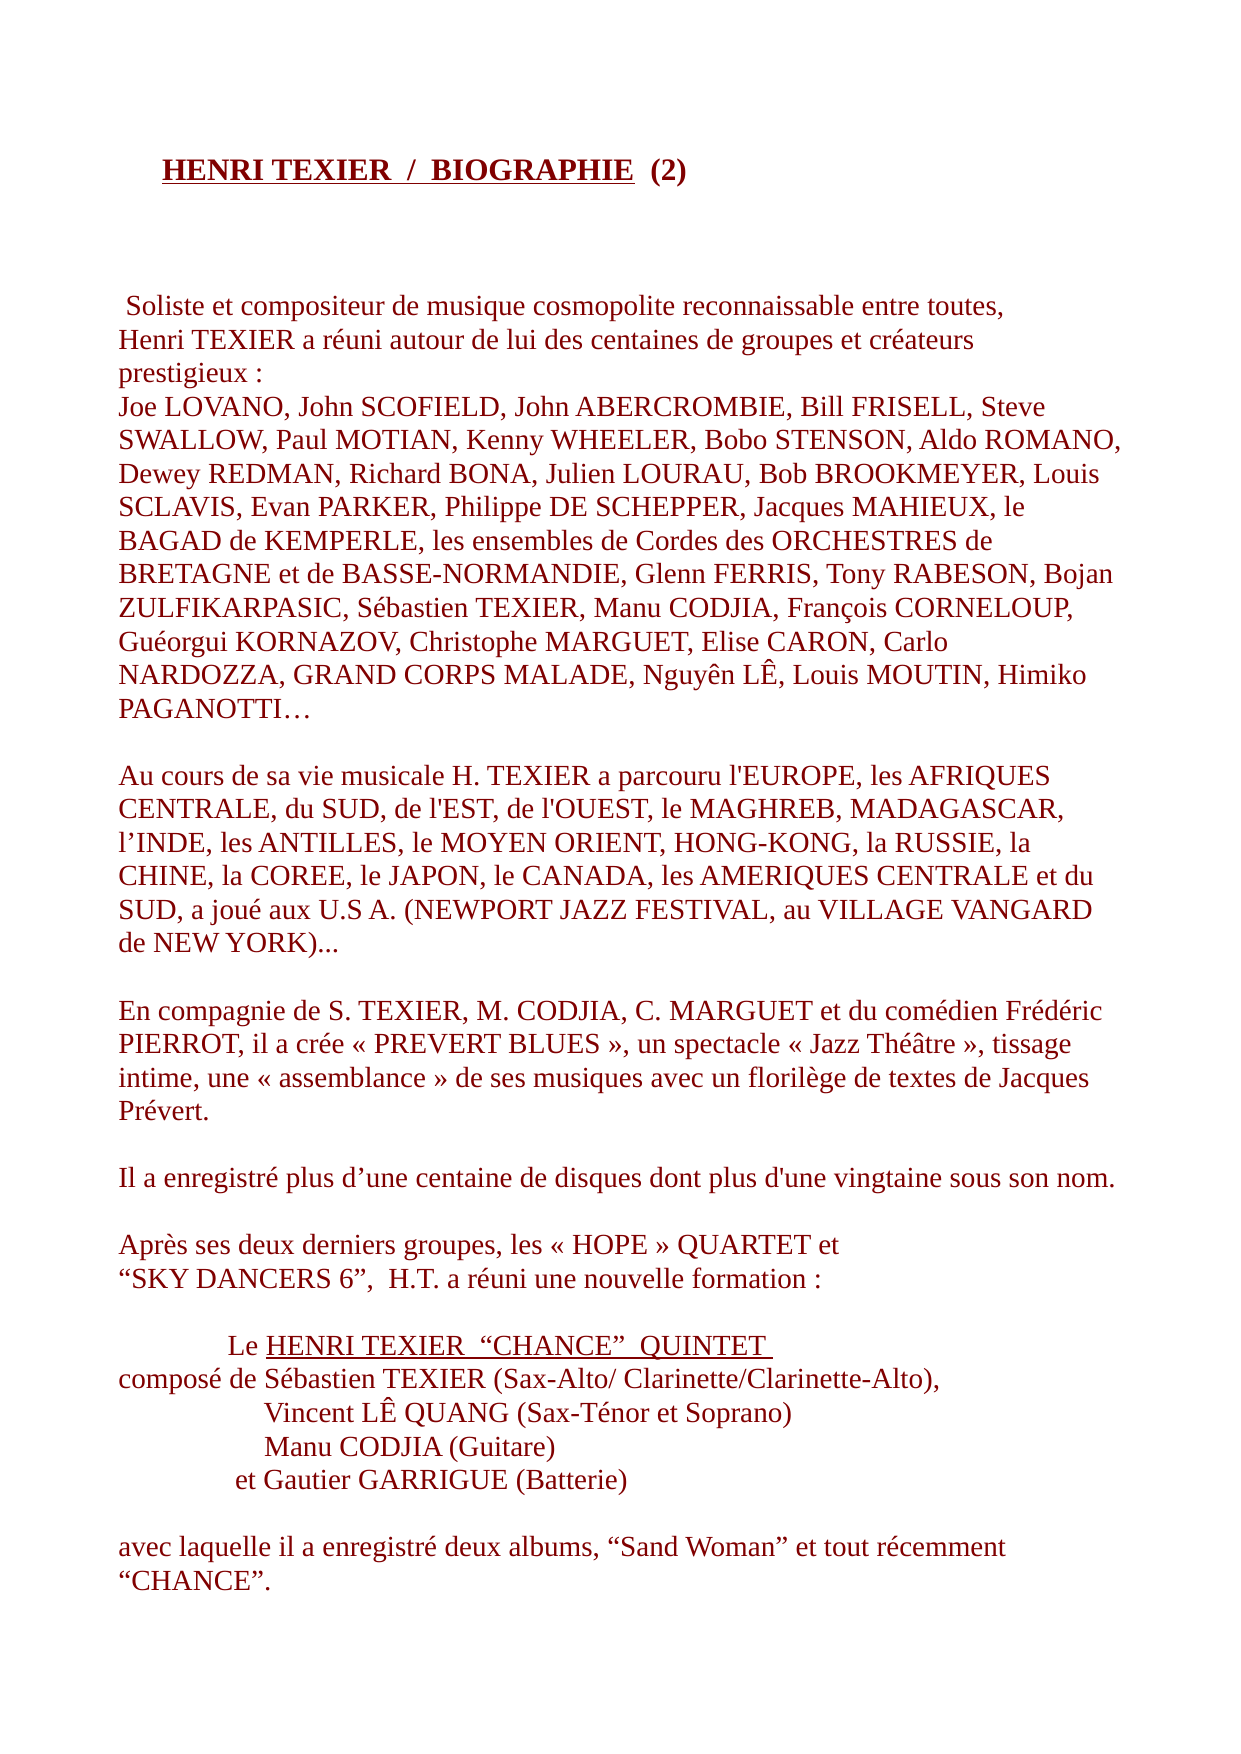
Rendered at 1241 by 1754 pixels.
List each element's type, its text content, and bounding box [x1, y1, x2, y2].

text et Gautier GARRIGUE (Batterie) [118, 1462, 1122, 1496]
text Manu CODJIA (Guitare) [118, 1429, 1122, 1462]
text Après ses deux derniers groupes, les « HOPE » QUARTET et [118, 1227, 1122, 1261]
text avec laquelle il a enregistré deux albums, “Sand Woman” et tout récemment “CHANCE”. [118, 1529, 1122, 1596]
text Il a enregistré plus d’une centaine de disques dont plus d'une vingtaine sous son nom. [118, 1160, 1122, 1194]
text Au cours de sa vie musicale H. TEXIER a parcouru l'EUROPE, les AFRIQUES CENTRALE, du SUD, de l'EST, de l'OUEST, le MAGHREB, MADAGASCAR, l’INDE, les ANTILLES, le MOYEN ORIENT, HONG-KONG, la RUSSIE, la CHINE, la COREE, le JAPON, le CANADA, les AMERIQUES CENTRALE et du SUD, a joué aux U.S A. (NEWPORT JAZZ FESTIVAL, au VILLAGE VANGARD de NEW YORK)... [118, 758, 1122, 959]
text “SKY DANCERS 6”, H.T. a réuni une nouvelle formation : [118, 1261, 1122, 1294]
text Henri TEXIER a réuni autour de lui des centaines de groupes et créateurs [118, 322, 1122, 355]
text Soliste et compositeur de musique cosmopolite reconnaissable entre toutes, [118, 288, 1122, 322]
text prestigieux : [118, 355, 1122, 389]
text En compagnie de S. TEXIER, M. CODJIA, C. MARGUET et du comédien Frédéric PIERROT, il a crée « PREVERT BLUES », un spectacle « Jazz Théâtre », tissage intime, une « assemblance » de ses musiques avec un florilège de textes de Jacques Prévert. [118, 993, 1122, 1127]
text HENRI TEXIER / BIOGRAPHIE (2) [124, 118, 1122, 188]
text Le HENRI TEXIER “CHANCE” QUINTET [118, 1328, 1122, 1362]
text Vincent LÊ QUANG (Sax-Ténor et Soprano) [118, 1395, 1122, 1429]
text Joe LOVANO, John SCOFIELD, John ABERCROMBIE, Bill FRISELL, Steve SWALLOW, Paul MOTIAN, Kenny WHEELER, Bobo STENSON, Aldo ROMANO, Dewey REDMAN, Richard BONA, Julien LOURAU, Bob BROOKMEYER, Louis SCLAVIS, Evan PARKER, Philippe DE SCHEPPER, Jacques MAHIEUX, le BAGAD de KEMPERLE, les ensembles de Cordes des ORCHESTRES de BRETAGNE et de BASSE-NORMANDIE, Glenn FERRIS, Tony RABESON, Bojan ZULFIKARPASIC, Sébastien TEXIER, Manu CODJIA, François CORNELOUP, Guéorgui KORNAZOV, Christophe MARGUET, Elise CARON, Carlo NARDOZZA, GRAND CORPS MALADE, Nguyên LÊ, Louis MOUTIN, Himiko PAGANOTTI… [118, 389, 1122, 724]
text composé de Sébastien TEXIER (Sax-Alto/ Clarinette/Clarinette-Alto), [118, 1362, 1122, 1395]
